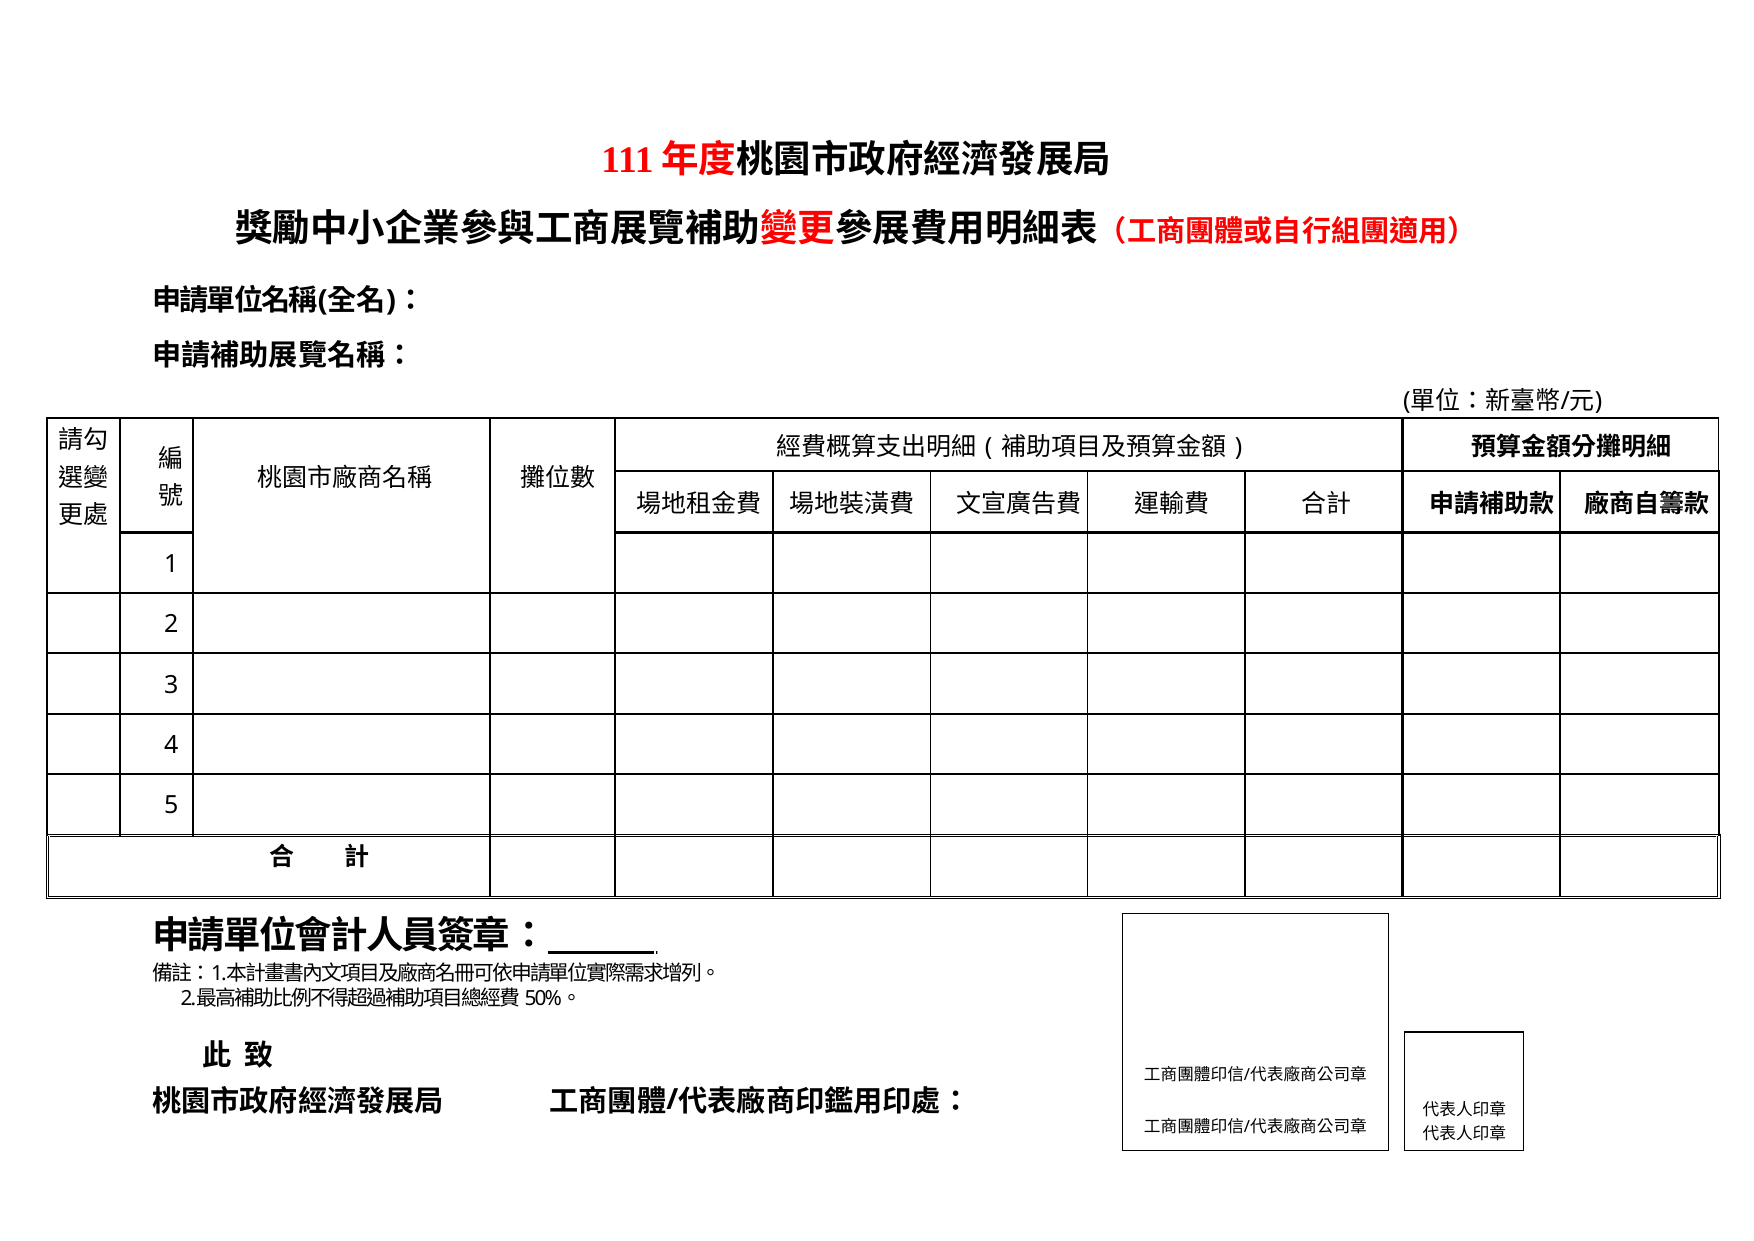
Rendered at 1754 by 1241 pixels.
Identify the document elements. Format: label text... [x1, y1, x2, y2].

table_cell [1404, 654, 1559, 713]
table_cell [1088, 837, 1244, 896]
table_cell [931, 837, 1087, 896]
table_cell [194, 531, 489, 592]
table_cell [774, 594, 930, 652]
table_cell [931, 594, 1087, 652]
text 代表人印章 [1421, 1096, 1507, 1120]
table_cell [1088, 715, 1244, 773]
table_header 預算金額分攤明細 [1404, 419, 1718, 470]
table_cell [1088, 534, 1244, 592]
table_cell [1404, 594, 1559, 652]
table_cell [1246, 534, 1401, 592]
table_cell [1246, 594, 1401, 652]
table_cell [1404, 534, 1559, 592]
table_cell [1561, 654, 1718, 713]
table_cell 場地租金費 [616, 472, 772, 531]
table_cell [774, 837, 930, 896]
table_header 桃園市廠商名稱 [194, 419, 489, 531]
table_cell 4 [121, 715, 192, 773]
table_cell [48, 654, 119, 713]
table_cell [491, 594, 614, 652]
text 獎勵中小企業參與工商展覽補助變更參展費用明細表（工商團體或自行組團適用） [152, 201, 1560, 251]
text 桃園市政府經濟發展局 工商團體/代表廠商印鑑用印處： [152, 1075, 1122, 1121]
table_cell 合計 [1246, 472, 1401, 531]
table_cell [1561, 534, 1718, 592]
table_cell 廠商自籌款 [1561, 472, 1718, 531]
text 代表人印章 [1421, 1120, 1507, 1142]
table_cell [1246, 715, 1401, 773]
table_cell [194, 715, 489, 773]
table_cell [1246, 775, 1401, 833]
table_cell [1561, 775, 1718, 833]
table_header 編號 [121, 419, 192, 531]
text [1389, 961, 1602, 986]
table_cell [1404, 715, 1559, 773]
text [1389, 1075, 1404, 1121]
table_header 經費概算支出明細(補助項目及預算金額) [616, 419, 1401, 470]
table_cell [931, 534, 1087, 592]
table_cell [491, 837, 614, 896]
text 申請單位名稱(全名)： [152, 270, 1602, 320]
table_cell [931, 654, 1087, 713]
table_cell 文宣廣告費 [931, 472, 1087, 531]
table_cell [774, 534, 930, 592]
table_cell 5 [121, 775, 192, 833]
table_cell [1561, 594, 1718, 652]
table_cell [48, 531, 119, 592]
table_cell [194, 654, 489, 713]
table_cell [194, 594, 489, 652]
text 此 致 [152, 1029, 1122, 1075]
table_cell [616, 534, 772, 592]
table_cell [1088, 594, 1244, 652]
table_cell [931, 715, 1087, 773]
table_cell [616, 837, 772, 896]
table_cell [1246, 837, 1401, 896]
table_cell [1561, 715, 1718, 773]
text [1389, 986, 1602, 1011]
text 2.最高補助比例不得超過補助項目總經費50%。 [152, 986, 1122, 1011]
table_cell [1088, 775, 1244, 833]
table_cell [194, 775, 489, 833]
table_cell [616, 715, 772, 773]
text 工商團體印信/代表廠商公司章 [1138, 1061, 1372, 1085]
table_cell 2 [121, 594, 192, 652]
table_cell [1088, 654, 1244, 713]
table_header 攤位數 [491, 419, 614, 531]
table_cell [48, 775, 119, 833]
table_cell [1404, 775, 1559, 833]
table_cell 申請補助款 [1404, 472, 1559, 531]
table_cell 1 [121, 534, 192, 592]
text 工商團體印信/代表廠商公司章 [1138, 1113, 1372, 1137]
text (單位：新臺幣/元) [152, 381, 1602, 417]
table_cell [1561, 835, 1717, 896]
table_cell [48, 715, 119, 773]
table_cell [1404, 837, 1559, 896]
text 備註：1.本計畫書內文項目及廠商名冊可依申請單位實際需求增列。 [152, 961, 1122, 986]
table_cell 合 計 [49, 835, 489, 896]
text 申請單位會計人員簽章： [152, 899, 1602, 961]
table_cell 3 [121, 654, 192, 713]
text [1524, 1075, 1602, 1121]
table_cell [491, 654, 614, 713]
table_cell [616, 654, 772, 713]
table_cell [48, 594, 119, 652]
table_cell 場地裝潢費 [774, 472, 930, 531]
text 111年度桃園市政府經濟發展局 [152, 133, 1560, 183]
table_header 請勾選變更處 [48, 419, 119, 531]
table_cell [774, 654, 930, 713]
table_cell [491, 531, 614, 592]
table_cell [1246, 654, 1401, 713]
table_cell [616, 775, 772, 833]
table_cell [491, 715, 614, 773]
table_cell [616, 594, 772, 652]
table_cell 運輸費 [1088, 472, 1244, 531]
table_cell [774, 775, 930, 833]
text 申請補助展覽名稱： [152, 325, 1602, 375]
table_cell [931, 775, 1087, 833]
text [1389, 1029, 1602, 1075]
table_cell [491, 775, 614, 833]
table_cell [774, 715, 930, 773]
